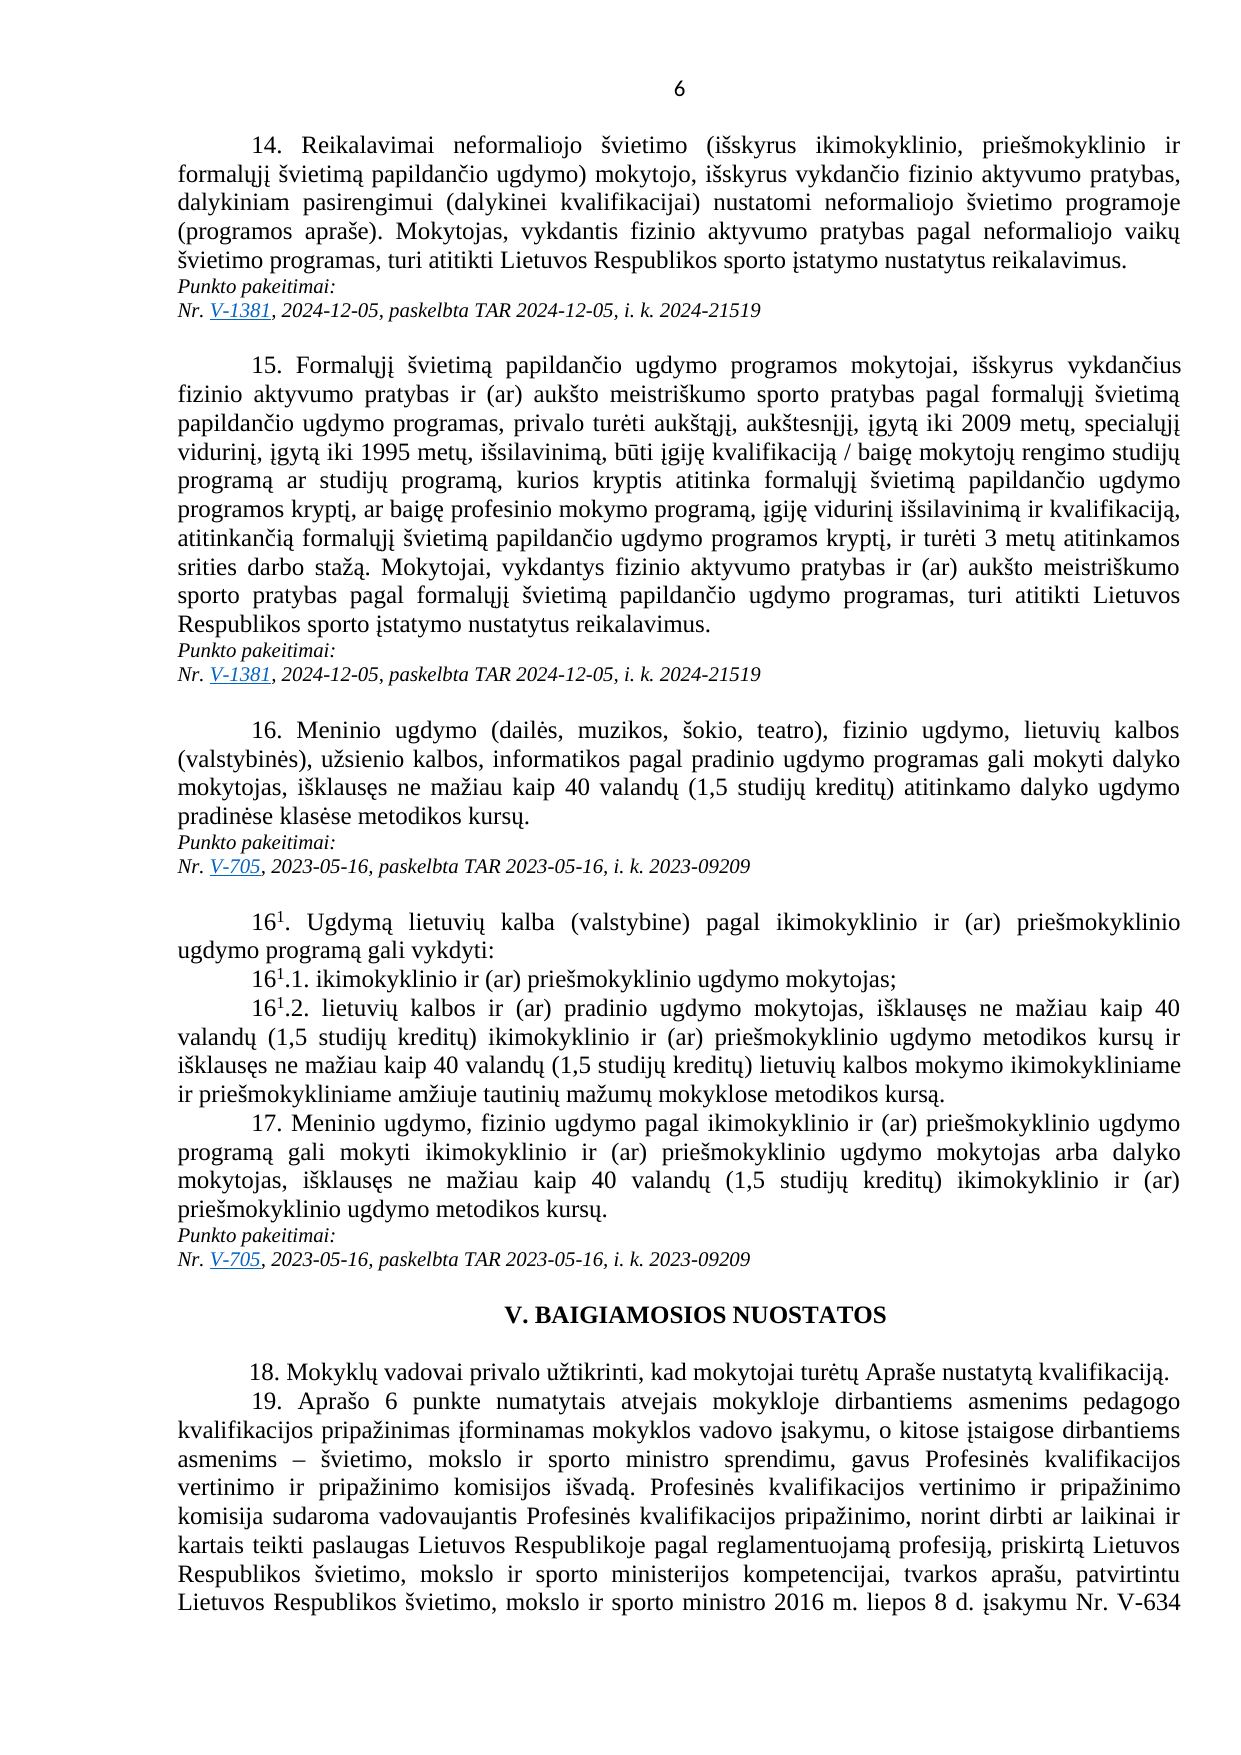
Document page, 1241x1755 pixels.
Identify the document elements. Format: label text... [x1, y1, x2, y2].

text Punkto pakeitimai: [177, 830, 1181, 854]
text Nr. V-1381, 2024-12-05, paskelbta TAR 2024-12-05, i. k. 2024-21519 [177, 662, 1181, 686]
text 161.1. ikimokyklinio ir (ar) priešmokyklinio ugdymo mokytojas; [177, 964, 1181, 993]
text Nr. V-1381, 2024-12-05, paskelbta TAR 2024-12-05, i. k. 2024-21519 [177, 298, 1181, 322]
text 18. Mokyklų vadovai privalo užtikrinti, kad mokytojai turėtų Apraše nustatytą kvalifikaciją. [177, 1357, 1181, 1386]
text 16. Meninio ugdymo (dailės, muzikos, šokio, teatro), fizinio ugdymo, lietuvių kalbos (valstybinės), užsienio kalbos, informatikos pagal pradinio ugdymo programas gali mokyti dalyko mokytojas, išklausęs ne mažiau kaip 40 valandų (1,5 studijų kreditų) atitinkamo dalyko ugdymo pradinėse klasėse metodikos kursų. [177, 715, 1181, 830]
text 17. Meninio ugdymo, fizinio ugdymo pagal ikimokyklinio ir (ar) priešmokyklinio ugdymo programą gali mokyti ikimokyklinio ir (ar) priešmokyklinio ugdymo mokytojas arba dalyko mokytojas, išklausęs ne mažiau kaip 40 valandų (1,5 studijų kreditų) ikimokyklinio ir (ar) priešmokyklinio ugdymo metodikos kursų. [177, 1108, 1181, 1223]
text Punkto pakeitimai: [177, 1223, 1181, 1247]
text 14. Reikalavimai neformaliojo švietimo (išskyrus ikimokyklinio, priešmokyklinio ir formalųjį švietimą papildančio ugdymo) mokytojo, išskyrus vykdančio fizinio aktyvumo pratybas, dalykiniam pasirengimui (dalykinei kvalifikacijai) nustatomi neformaliojo švietimo programoje (programos apraše). Mokytojas, vykdantis fizinio aktyvumo pratybas pagal neformaliojo vaikų švietimo programas, turi atitikti Lietuvos Respublikos sporto įstatymo nustatytus reikalavimus. [177, 130, 1181, 274]
text V. BAIGIAMOSIOS NUOSTATOS [177, 1300, 1181, 1329]
text 161. Ugdymą lietuvių kalba (valstybine) pagal ikimokyklinio ir (ar) priešmokyklinio ugdymo programą gali vykdyti: [177, 907, 1181, 964]
text Nr. V-705, 2023-05-16, paskelbta TAR 2023-05-16, i. k. 2023-09209 [177, 1247, 1181, 1271]
text 19. Aprašo 6 punkte numatytais atvejais mokykloje dirbantiems asmenims pedagogo kvalifikacijos pripažinimas įforminamas mokyklos vadovo įsakymu, o kitose įstaigose dirbantiems asmenims – švietimo, mokslo ir sporto ministro sprendimu, gavus Profesinės kvalifikacijos vertinimo ir pripažinimo komisijos išvadą. Profesinės kvalifikacijos vertinimo ir pripažinimo komisija sudaroma vadovaujantis Profesinės kvalifikacijos pripažinimo, norint dirbti ar laikinai ir kartais teikti paslaugas Lietuvos Respublikoje pagal reglamentuojamą profesiją, priskirtą Lietuvos Respublikos švietimo, mokslo ir sporto ministerijos kompetencijai, tvarkos aprašu, patvirtintu Lietuvos Respublikos švietimo, mokslo ir sporto ministro 2016 m. liepos 8 d. įsakymu Nr. V-634 [177, 1386, 1181, 1616]
text Nr. V-705, 2023-05-16, paskelbta TAR 2023-05-16, i. k. 2023-09209 [177, 854, 1181, 878]
text Punkto pakeitimai: [177, 638, 1181, 662]
text 15. Formalųjį švietimą papildančio ugdymo programos mokytojai, išskyrus vykdančius fizinio aktyvumo pratybas ir (ar) aukšto meistriškumo sporto pratybas pagal formalųjį švietimą papildančio ugdymo programas, privalo turėti aukštąjį, aukštesnįjį, įgytą iki 2009 metų, specialųjį vidurinį, įgytą iki 1995 metų, išsilavinimą, būti įgiję kvalifikaciją / baigę mokytojų rengimo studijų programą ar studijų programą, kurios kryptis atitinka formalųjį švietimą papildančio ugdymo programos kryptį, ar baigę profesinio mokymo programą, įgiję vidurinį išsilavinimą ir kvalifikaciją, atitinkančią formalųjį švietimą papildančio ugdymo programos kryptį, ir turėti 3 metų atitinkamos srities darbo stažą. Mokytojai, vykdantys fizinio aktyvumo pratybas ir (ar) aukšto meistriškumo sporto pratybas pagal formalųjį švietimą papildančio ugdymo programas, turi atitikti Lietuvos Respublikos sporto įstatymo nustatytus reikalavimus. [177, 351, 1181, 638]
text Punkto pakeitimai: [177, 274, 1181, 298]
text 161.2. lietuvių kalbos ir (ar) pradinio ugdymo mokytojas, išklausęs ne mažiau kaip 40 valandų (1,5 studijų kreditų) ikimokyklinio ir (ar) priešmokyklinio ugdymo metodikos kursų ir išklausęs ne mažiau kaip 40 valandų (1,5 studijų kreditų) lietuvių kalbos mokymo ikimokykliniame ir priešmokykliniame amžiuje tautinių mažumų mokyklose metodikos kursą. [177, 993, 1181, 1108]
